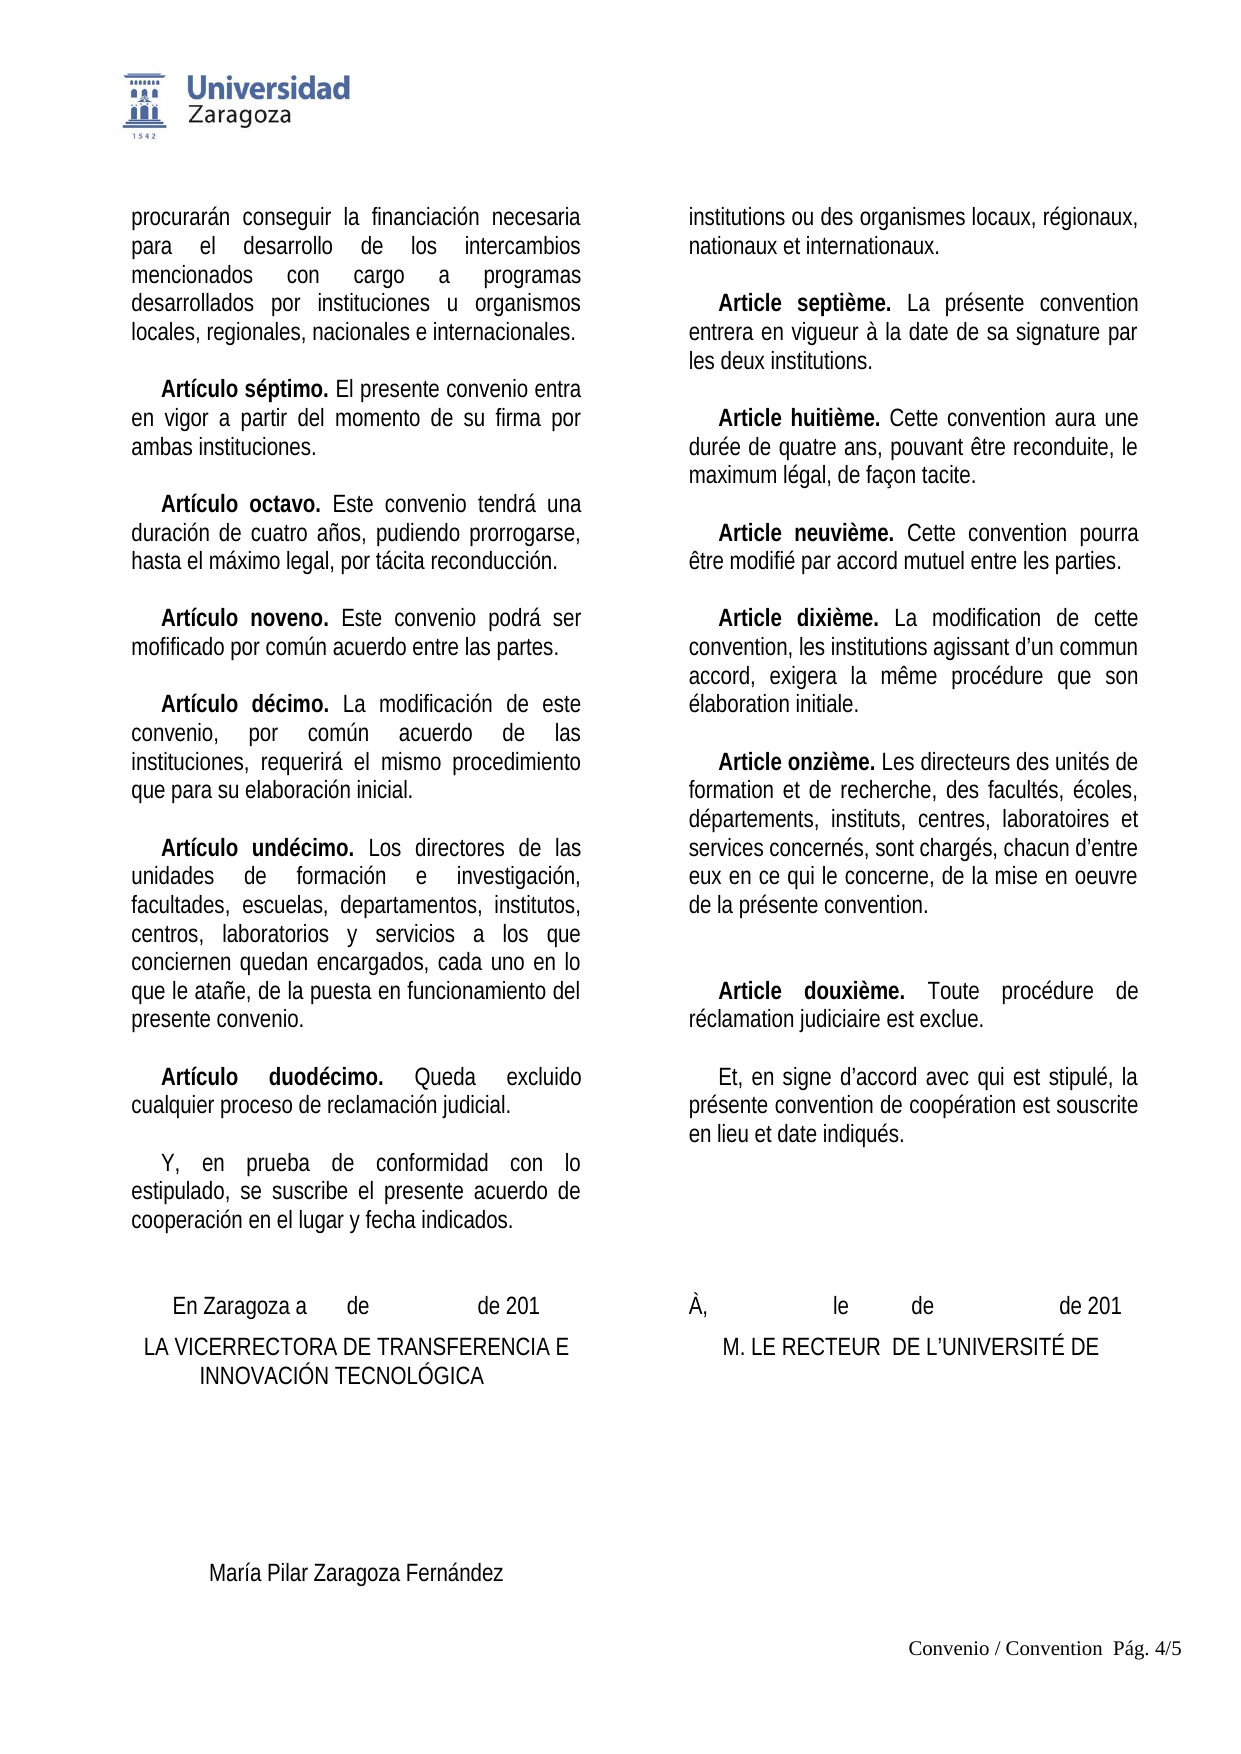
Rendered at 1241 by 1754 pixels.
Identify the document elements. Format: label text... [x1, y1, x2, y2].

table_cell En Zaragoza a de de 201 LA VICERRECTORA DE TRANSFERENCIA E INNOVACIÓN TECNOLÓGICA María Pilar Zaragoza Fernández [94, 1291, 589, 1620]
table_header institutions ou des organismes locaux, régionaux, nationaux et internationaux. Article septième. La présente convention entrera en vigueur à la date de sa signature par les deux institutions. Article huitième. Cette convention aura une durée de quatre ans, pouvant être reconduite, le maximum légal, de façon tacite. Article neuvième. Cette convention pourra être modifié par accord mutuel entre les parties. Article dixième. La modification de cette convention, les institutions agissant d’un commun accord, exigera la même procédure que son élaboration initiale. Article onzième. Les directeurs des unités de formation et de recherche, des facultés, écoles, départements, instituts, centres, laboratoires et services concernés, sont chargés, chacun d’entre eux en ce qui le concerne, de la mise en oeuvre de la présente convention. Article douxième. Toute procédure de réclamation judiciaire est exclue. Et, en signe d’accord avec qui est stipulé, la présente convention de coopération est souscrite en lieu et date indiqués. [652, 203, 1146, 1291]
table_header procurarán conseguir la financiación necesaria para el desarrollo de los intercambios mencionados con cargo a programas desarrollados por instituciones u organismos locales, regionales, nacionales e internacionales. Artículo séptimo. El presente convenio entra en vigor a partir del momento de su firma por ambas instituciones. Artículo octavo. Este convenio tendrá una duración de cuatro años, pudiendo prorrogarse, hasta el máximo legal, por tácita reconducción. Artículo noveno. Este convenio podrá ser mofificado por común acuerdo entre las partes. Artículo décimo. La modificación de este convenio, por común acuerdo de las instituciones, requerirá el mismo procedimiento que para su elaboración inicial. Artículo undécimo. Los directores de las unidades de formación e investigación, facultades, escuelas, departamentos, institutos, centros, laboratorios y servicios a los que conciernen quedan encargados, cada uno en lo que le atañe, de la puesta en funcionamiento del presente convenio. Artículo duodécimo. Queda excluido cualquier proceso de reclamación judicial. Y, en prueba de conformidad con lo estipulado, se suscribe el presente acuerdo de cooperación en el lugar y fecha indicados. [94, 203, 589, 1291]
table_cell [589, 1291, 652, 1620]
table_cell À, le de de 201 M. LE RECTEUR DE L’UNIVERSITÉ DE [652, 1291, 1146, 1620]
table_header [589, 203, 652, 1291]
